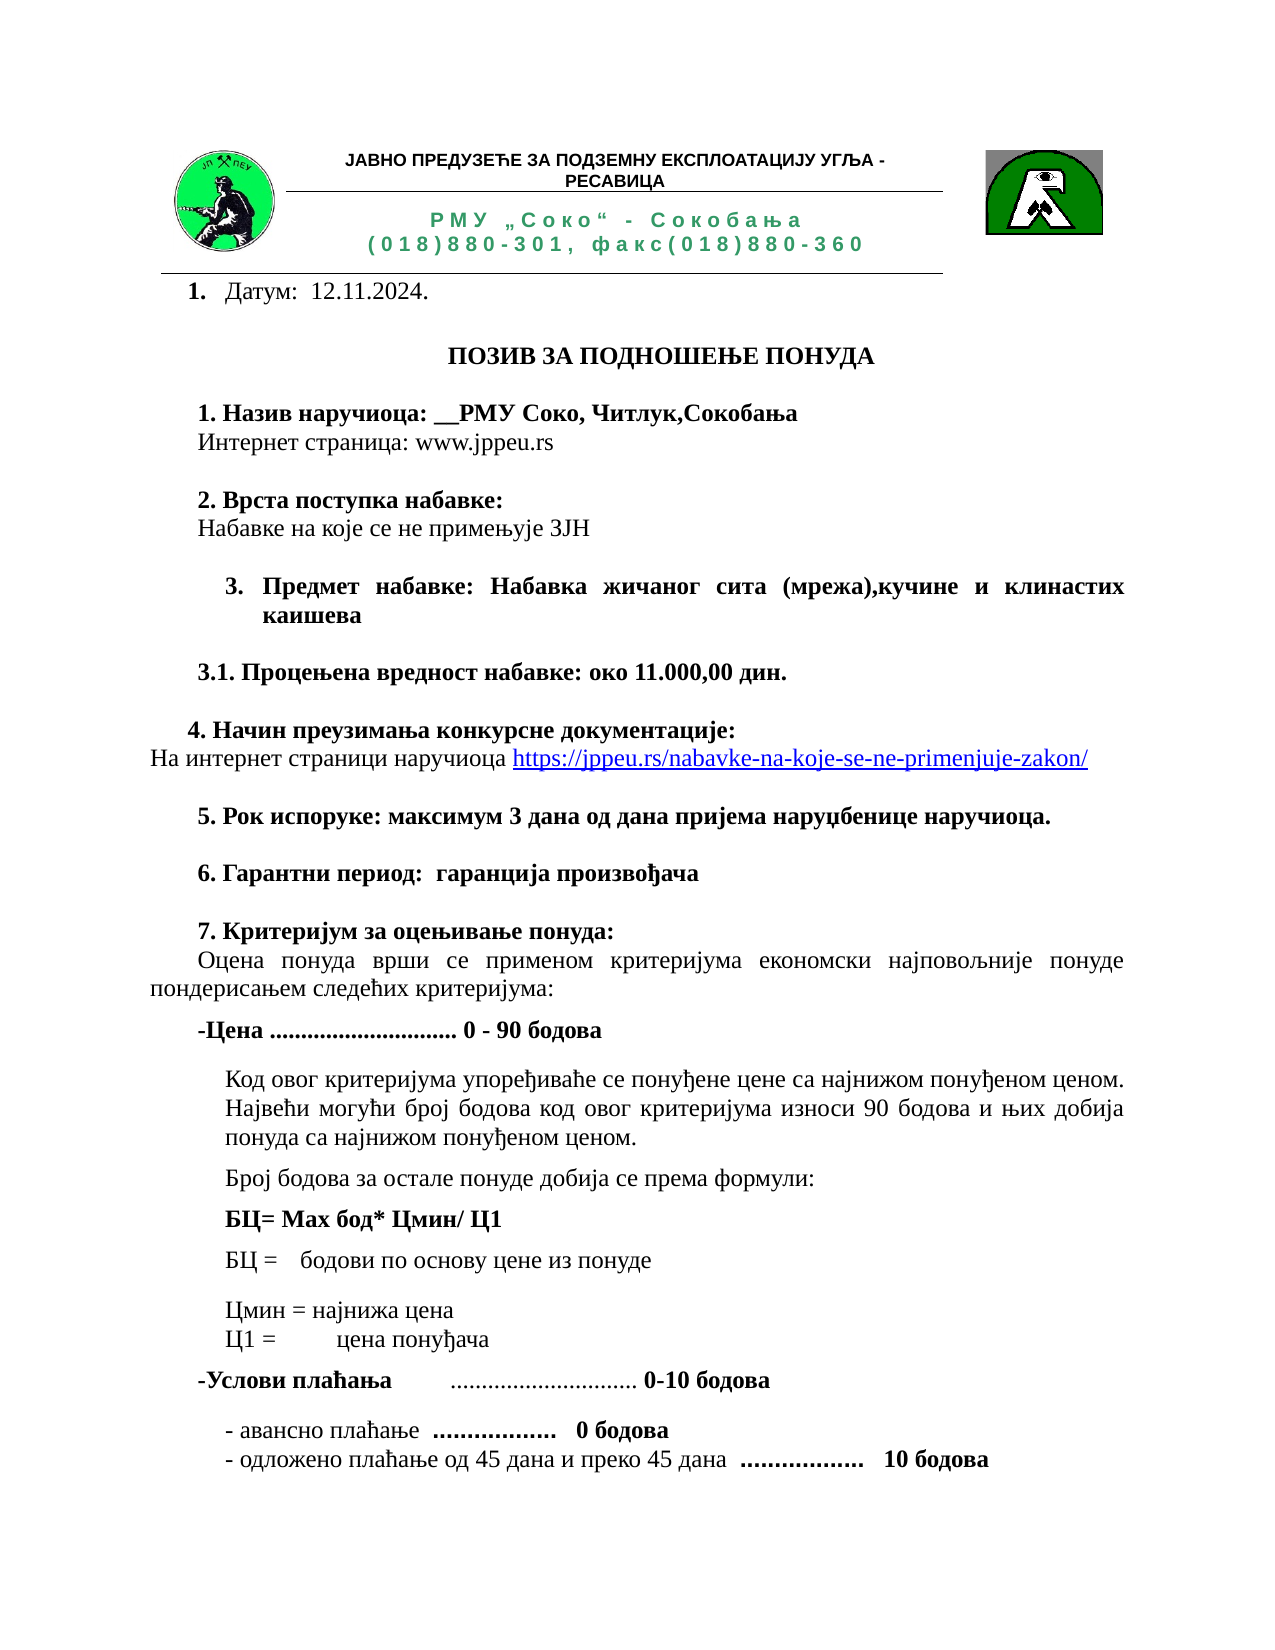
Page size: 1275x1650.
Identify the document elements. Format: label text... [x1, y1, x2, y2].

table_header ЈАВНО ПРЕДУЗЕЋЕ ЗА ПОДЗЕМНУ ЕКСПЛОАТАЦИЈУ УГЉА - РЕСАВИЦА [286, 150, 943, 191]
text 3.1. Процењена вредност набавке: око 11.000,00 дин. [150, 657, 1125, 686]
list Предмет набавке: Набавка жичаног сита (мрежа),кучине и клинастих каишева [225, 571, 1125, 628]
text 1. Назив наручиоца: __РМУ Соко, Читлук,Сокобања [150, 398, 1125, 427]
text Набавке на које се не примењује ЗЈН [150, 513, 1125, 542]
text БЦ = бодови по основу цене из понуде [225, 1246, 1125, 1274]
picture [173, 150, 275, 252]
text 2. Врста поступка набавке: [150, 485, 1125, 513]
text -Цена .............................. 0 - 90 бодова [150, 1015, 1125, 1043]
text 5. Рок испоруке: максимум 3 дана од дана пријема наруџбенице наручиоца. [150, 801, 1125, 830]
text -Услови плаћања .............................. 0-10 бодова [150, 1365, 1125, 1394]
text Код овог критеријума упоређиваће се понуђене цене са најнижом понуђеном ценом. Највећи могући број бодова код овог критеријума износи 90 бодова и њих добија понуда са најнижом понуђеном ценом. [225, 1064, 1125, 1151]
text - одложено плаћање од 45 дана и преко 45 дана .................. 10 бодова [225, 1443, 1125, 1472]
list Датум: 12.11.2024. [187, 274, 1125, 305]
text На интернет страници наручиоца https://jppeu.rs/nabavke-na-koje-se-ne-primenjuje-zakon/ [150, 743, 1125, 772]
table_header [943, 150, 1145, 273]
text БЦ= Маx бод* Цмин/ Ц1 [225, 1204, 1125, 1233]
text 7. Критеријум за оцењивање понуда: [150, 916, 1125, 945]
text Оцена понуда врши се применом критеријума економски најповољније понуде пондерисањем следећих критеријума: [150, 945, 1125, 1002]
text Цмин = најнижа цена [225, 1295, 1125, 1324]
text 6. Гарантни период: гаранција произвођача [150, 858, 1125, 887]
text - авансно плаћање .................. 0 бодова [225, 1415, 1125, 1443]
text 4. Начин преузимања конкурсне документације: [150, 715, 1125, 743]
picture [985, 150, 1103, 235]
table_cell РМУ „Соко“ - Сокобања (018)880-301, факс(018)880-360 [286, 192, 943, 273]
table_header [161, 150, 286, 273]
text ПОЗИВ ЗА ПОДНОШЕЊЕ ПОНУДА [150, 341, 1125, 370]
text Интернет страница: www.jppeu.rs [150, 427, 1125, 456]
text Ц1 = цена понуђача [225, 1324, 1125, 1353]
text Број бодова за остале понуде добија се према формули: [225, 1163, 1125, 1192]
